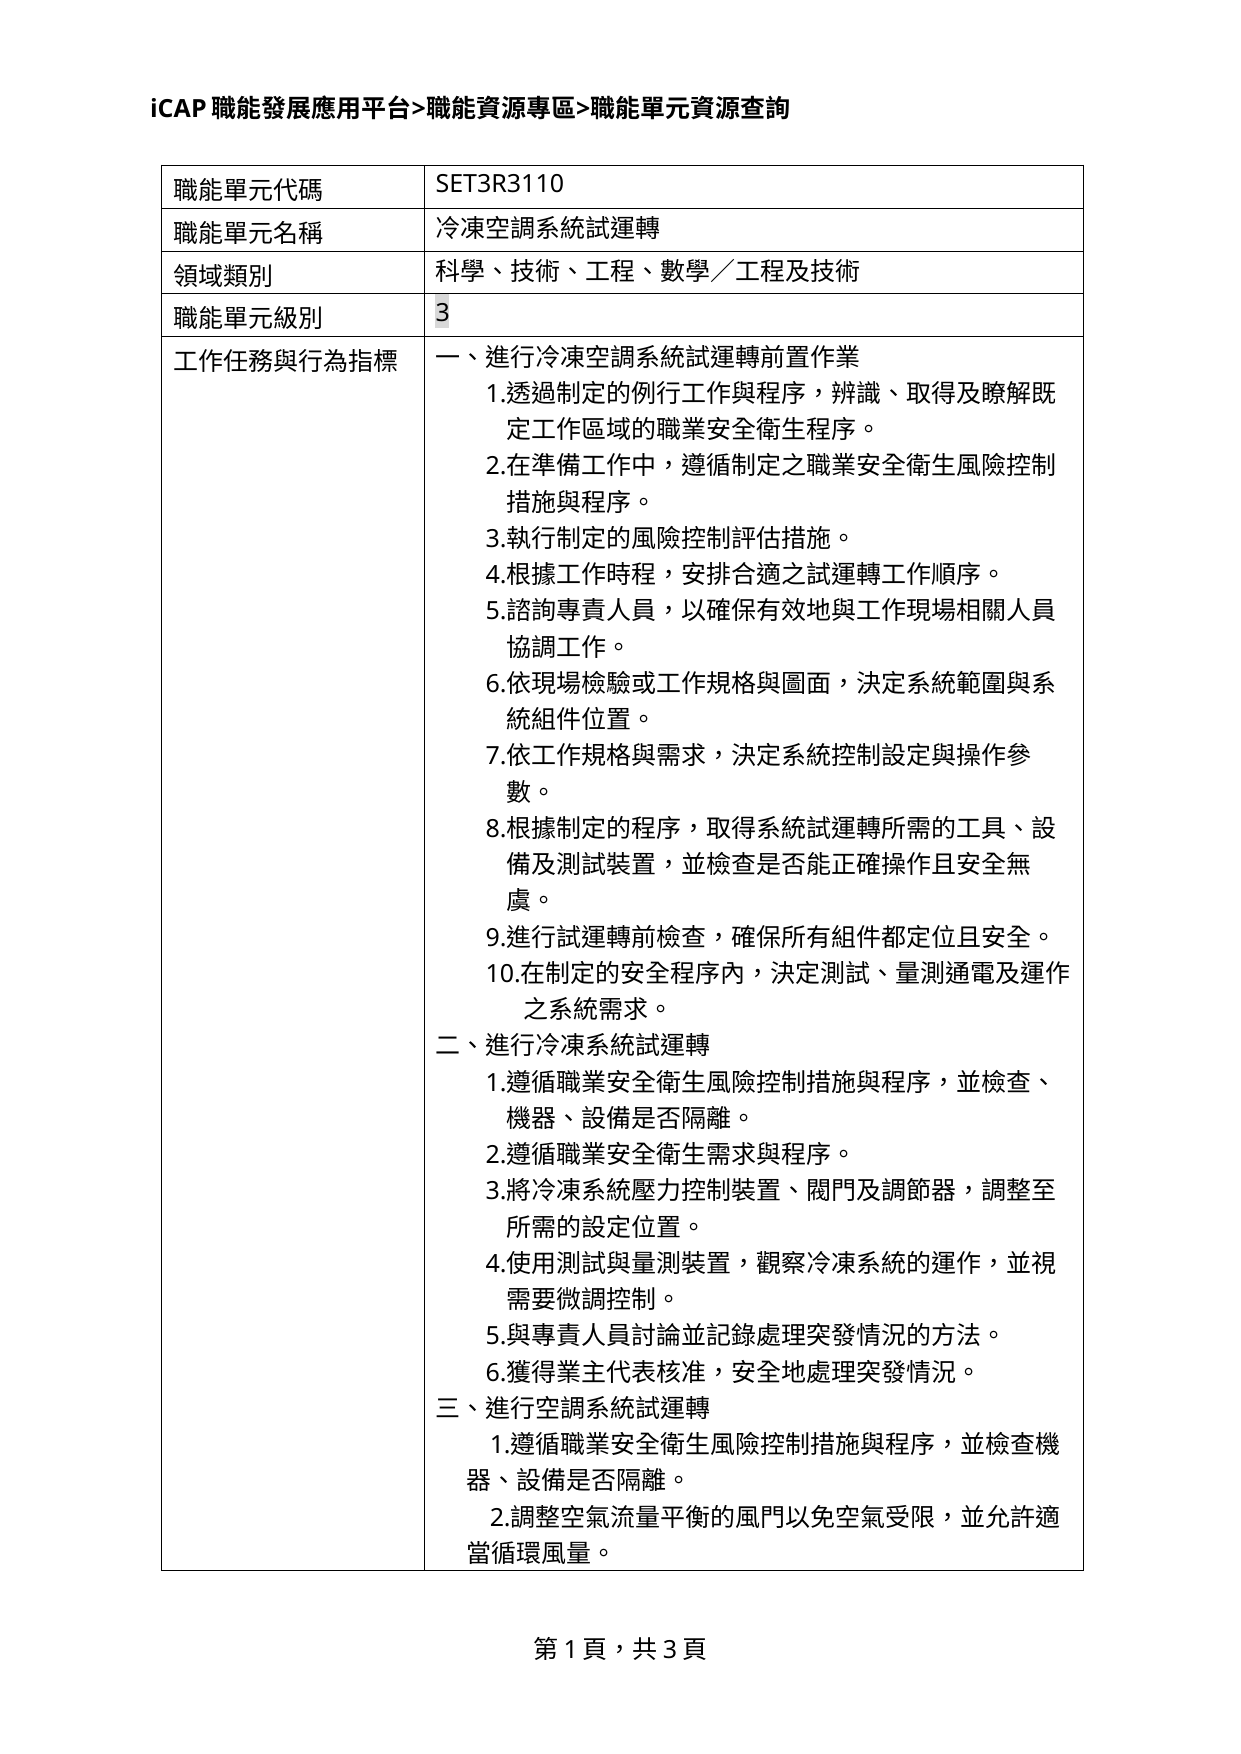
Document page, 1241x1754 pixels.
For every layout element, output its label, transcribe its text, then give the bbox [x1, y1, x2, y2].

table_header 職能單元代碼 [162, 166, 424, 208]
table_cell 一、進行冷凍空調系統試運轉前置作業 1.透過制定的例行工作與程序，辨識、取得及瞭解既定工作區域的職業安全衛生程序。 2.在準備工作中，遵循制定之職業安全衛生風險控制措施與程序。 3.執行制定的風險控制評估措施。 4.根據工作時程，安排合適之試運轉工作順序。 5.諮詢專責人員，以確保有效地與工作現場相關人員協調工作。 6.依現場檢驗或工作規格與圖面，決定系統範圍與系統組件位置。 7.依工作規格與需求，決定系統控制設定與操作參數。 8.根據制定的程序，取得系統試運轉所需的工具、設備及測試裝置，並檢查是否能正確操作且安全無虞。 9.進行試運轉前檢查，確保所有組件都定位且安全。 10.在制定的安全程序內，決定測試、量測通電及運作之系統需求。 二、進行冷凍系統試運轉 1.遵循職業安全衛生風險控制措施與程序，並檢查、機器、設備是否隔離。 2.遵循職業安全衛生需求與程序。 3.將冷凍系統壓力控制裝置、閥門及調節器，調整至所需的設定位置。 4.使用測試與量測裝置，觀察冷凍系統的運作，並視需要微調控制。 5.與專責人員討論並記錄處理突發情況的方法。 6.獲得業主代表核准，安全地處理突發情況。 三、進行空調系統試運轉 遵循職業安全衛生風險控制措施與程序，並檢查機 器、設備是否隔離。 調整空氣流量平衡的風門以免空氣受限，並允許適 當循環風量。 利用空氣流量調整之知識、量測與計算的系統參數 值，有條理地操作空氣平衡系統。 平衡空氣分配系統，以確保流量符合各出風口的規 定需求。 使用測試與量測裝置，觀察冷凍空調及熱泵熱水系統組件的運作，並視需要微調控制。 與專責人員討論並記錄處理突發情況的方法。 獲得業主代表核准，安全地處理突發情況。 四、完成並記載試運轉工作 根據制定的程序清理工作區域，並確保其安全。 記錄試運轉結果，並根據制定的程序通知專責人 員。 [425, 337, 1083, 1569]
table_cell 科學、技術、工程、數學／工程及技術 [425, 252, 1083, 293]
table_cell 領域類別 [162, 252, 424, 293]
table_cell 3 [425, 294, 1083, 336]
table_header SET3R3110 [425, 166, 1083, 208]
table_cell 職能單元級別 [162, 294, 424, 336]
table_cell 冷凍空調系統試運轉 [425, 209, 1083, 251]
table_cell 工作任務與行為指標 [162, 337, 424, 1569]
table_cell 職能單元名稱 [162, 209, 424, 251]
